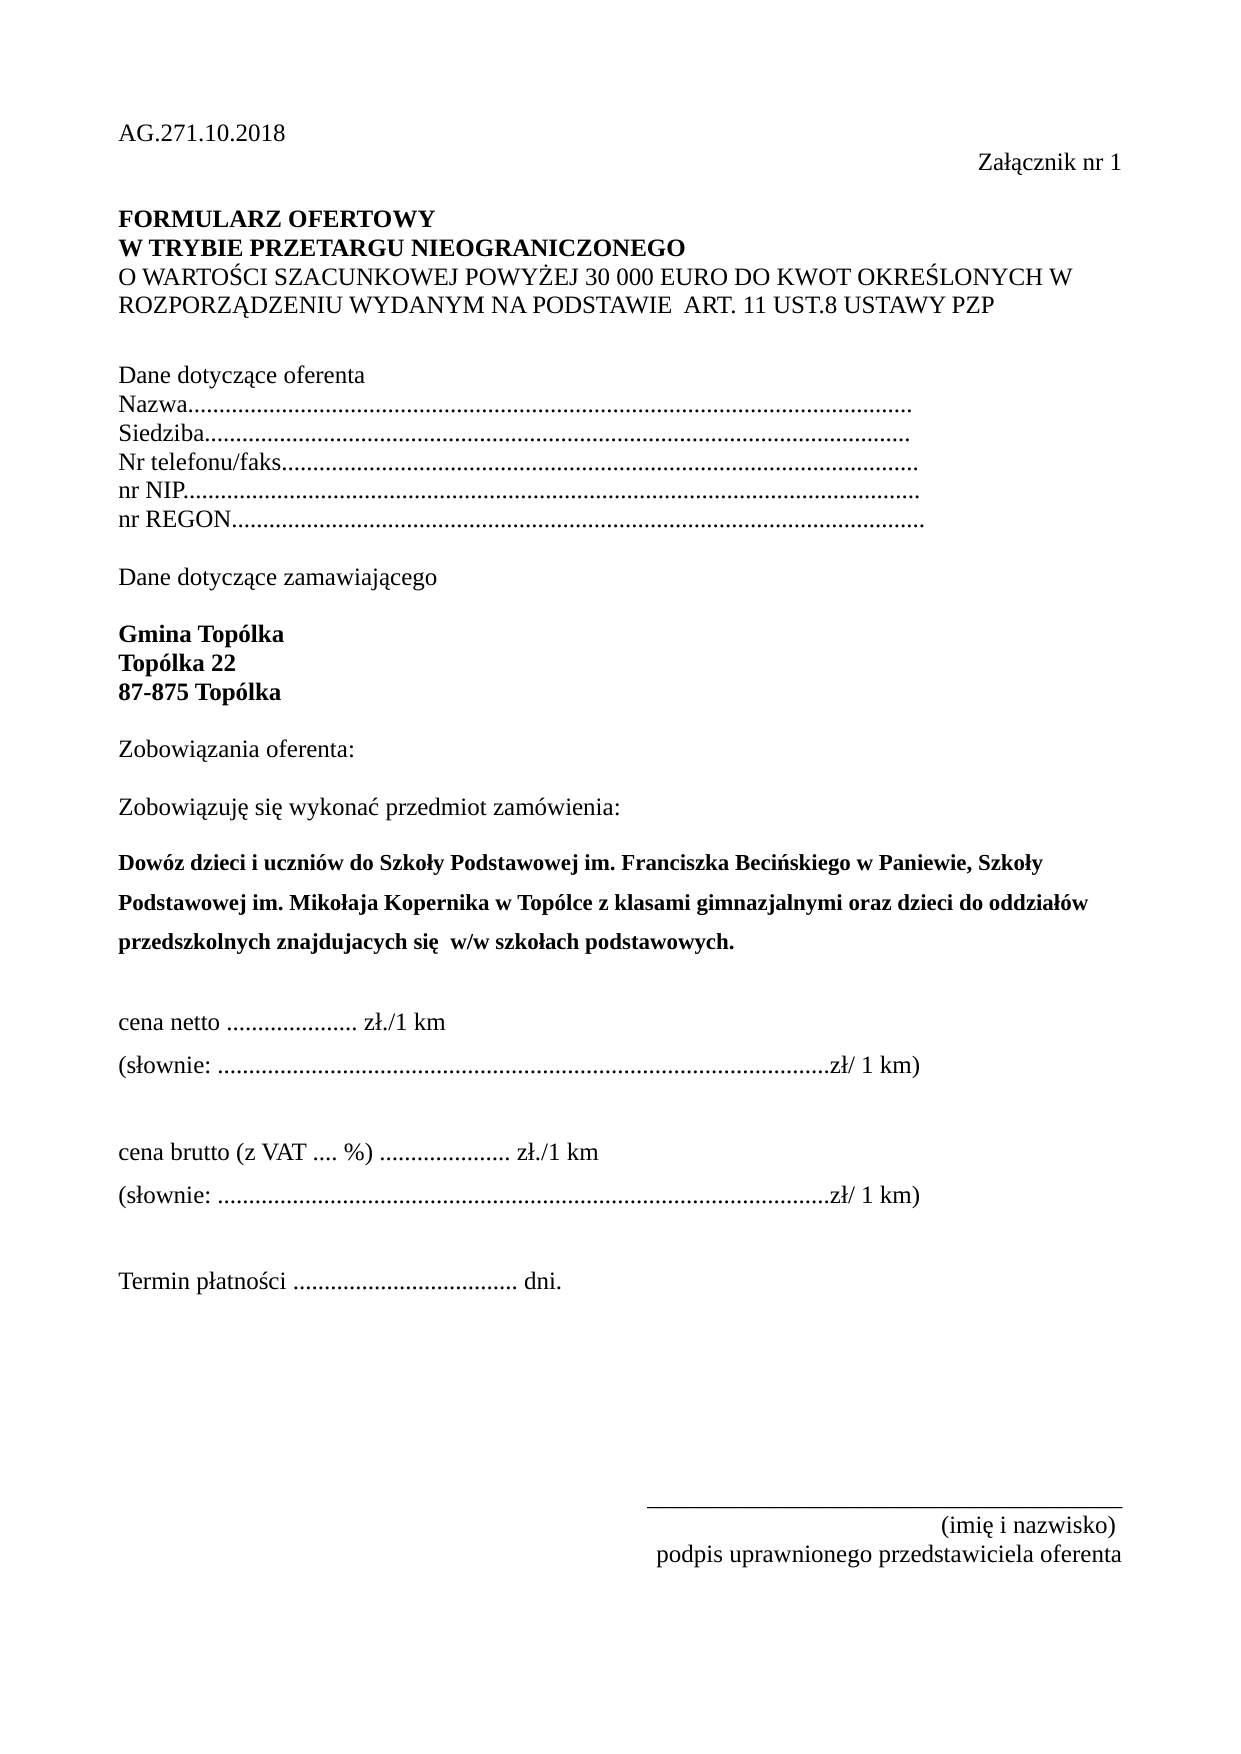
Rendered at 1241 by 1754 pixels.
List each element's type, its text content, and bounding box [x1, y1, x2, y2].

text 87-875 Topólka [118, 677, 1122, 706]
text Dane dotyczące oferenta [118, 361, 1122, 389]
text W TRYBIE PRZETARGU NIEOGRANICZONEGO [118, 233, 1122, 262]
text nr REGON............................................................................................................... [118, 504, 1122, 533]
text Termin płatności .................................... dni. [118, 1266, 1122, 1295]
text AG.271.10.2018 [118, 118, 1122, 147]
text (słownie: ..................................................................................................zł/ 1 km) [118, 1050, 1122, 1079]
text Podstawowej im. Mikołaja Kopernika w Topólce z klasami gimnazjalnymi oraz dzieci do oddziałów [118, 889, 1122, 915]
text cena brutto (z VAT .... %) ..................... zł./1 km [118, 1137, 1122, 1165]
text podpis uprawnionego przedstawiciela oferenta [118, 1539, 1122, 1568]
text cena netto ..................... zł./1 km [118, 1007, 1122, 1036]
text ______________________________________ [118, 1482, 1122, 1510]
text przedszkolnych znajdujacych się w/w szkołach podstawowych. [118, 928, 1122, 955]
text Siedziba................................................................................................................. [118, 418, 1122, 447]
text Nazwa.................................................................................................................... [118, 389, 1122, 418]
text FORMULARZ OFERTOWY [118, 204, 1122, 233]
text Załącznik nr 1 [118, 147, 1122, 176]
text Dowóz dzieci i uczniów do Szkoły Podstawowej im. Franciszka Becińskiego w Paniewie, Szkoły [118, 849, 1122, 876]
text Zobowiązania oferenta: [118, 734, 1122, 763]
text Nr telefonu/faks...................................................................................................... [118, 447, 1122, 476]
text (imię i nazwisko) [118, 1510, 1122, 1539]
text Topólka 22 [118, 648, 1122, 677]
text nr NIP...................................................................................................................... [118, 476, 1122, 504]
text Gmina Topólka [118, 619, 1122, 648]
text (słownie: ..................................................................................................zł/ 1 km) [118, 1180, 1122, 1208]
text Zobowiązuję się wykonać przedmiot zamówienia: [118, 792, 1122, 821]
text O WARTOŚCI SZACUNKOWEJ POWYŻEJ 30 000 EURO DO KWOT OKREŚLONYCH W ROZPORZĄDZENIU WYDANYM NA PODSTAWIE ART. 11 UST.8 USTAWY PZP [118, 262, 1122, 319]
text Dane dotyczące zamawiającego [118, 562, 1122, 591]
